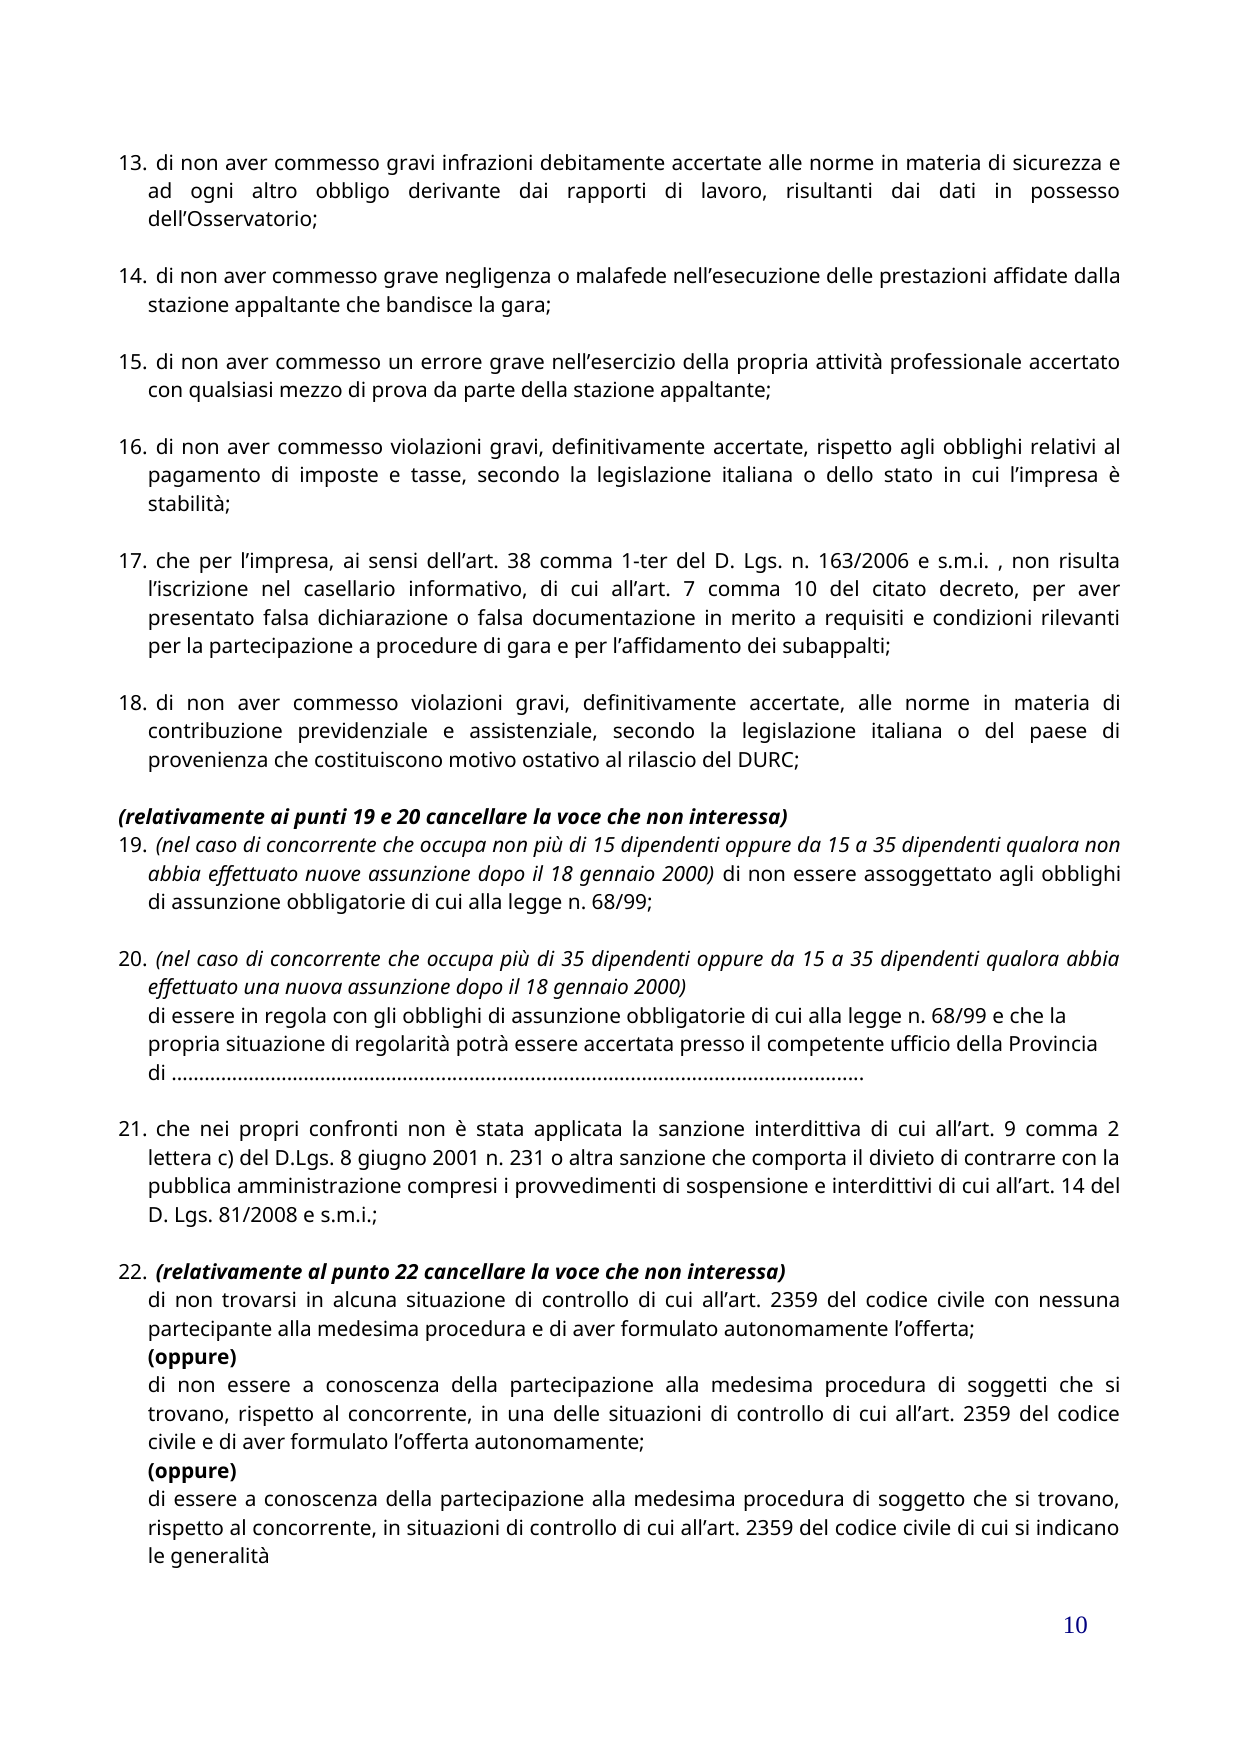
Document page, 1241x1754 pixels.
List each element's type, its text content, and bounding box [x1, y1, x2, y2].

list che nei propri confronti non è stata applicata la sanzione interdittiva di cui all’art. 9 comma 2 lettera c) del D.Lgs. 8 giugno 2001 n. 231 o altra sanzione che comporta il divieto di contrarre con la pubblica amministrazione compresi i provvedimenti di sospensione e interdittivi di cui all’art. 14 del D. Lgs. 81/2008 e s.m.i.; [118, 1114, 1122, 1228]
list (nel caso di concorrente che occupa più di 35 dipendenti oppure da 15 a 35 dipendenti qualora abbia effettuato una nuova assunzione dopo il 18 gennaio 2000) [118, 944, 1122, 1001]
list di non aver commesso un errore grave nell’esercizio della propria attività professionale accertato con qualsiasi mezzo di prova da parte della stazione appaltante; [118, 347, 1122, 404]
list che per l’impresa, ai sensi dell’art. 38 comma 1-ter del D. Lgs. n. 163/2006 e s.m.i. , non risulta l’iscrizione nel casellario informativo, di cui all’art. 7 comma 10 del citato decreto, per aver presentato falsa dichiarazione o falsa documentazione in merito a requisiti e condizioni rilevanti per la partecipazione a procedure di gara e per l’affidamento dei subappalti; [118, 546, 1122, 659]
text di essere a conoscenza della partecipazione alla medesima procedura di soggetto che si trovano, rispetto al concorrente, in situazioni di controllo di cui all’art. 2359 del codice civile di cui si indicano le generalità [148, 1484, 1122, 1569]
list (relativamente al punto 22 cancellare la voce che non interessa) [118, 1257, 1122, 1285]
list di non aver commesso violazioni gravi, definitivamente accertate, rispetto agli obblighi relativi al pagamento di imposte e tasse, secondo la legislazione italiana o dello stato in cui l’impresa è stabilità; [118, 432, 1122, 517]
text (oppure) [148, 1342, 1122, 1371]
text di non trovarsi in alcuna situazione di controllo di cui all’art. 2359 del codice civile con nessuna partecipante alla medesima procedura e di aver formulato autonomamente l’offerta; [148, 1285, 1122, 1342]
list (nel caso di concorrente che occupa non più di 15 dipendenti oppure da 15 a 35 dipendenti qualora non abbia effettuato nuove assunzione dopo il 18 gennaio 2000) di non essere assoggettato agli obblighi di assunzione obbligatorie di cui alla legge n. 68/99; [118, 830, 1122, 916]
text di essere in regola con gli obblighi di assunzione obbligatorie di cui alla legge n. 68/99 e che la propria situazione di regolarità potrà essere accertata presso il competente ufficio della Provincia di ………………………………………................................................................................ [148, 1001, 1122, 1086]
text di non essere a conoscenza della partecipazione alla medesima procedura di soggetti che si trovano, rispetto al concorrente, in una delle situazioni di controllo di cui all’art. 2359 del codice civile e di aver formulato l’offerta autonomamente; [148, 1371, 1122, 1456]
text (relativamente ai punti 19 e 20 cancellare la voce che non interessa) [118, 802, 1122, 830]
text (oppure) [148, 1456, 1122, 1484]
list di non aver commesso grave negligenza o malafede nell’esecuzione delle prestazioni affidate dalla stazione appaltante che bandisce la gara; [118, 261, 1122, 318]
list di non aver commesso gravi infrazioni debitamente accertate alle norme in materia di sicurezza e ad ogni altro obbligo derivante dai rapporti di lavoro, risultanti dai dati in possesso dell’Osservatorio; [118, 148, 1122, 233]
list di non aver commesso violazioni gravi, definitivamente accertate, alle norme in materia di contribuzione previdenziale e assistenziale, secondo la legislazione italiana o del paese di provenienza che costituiscono motivo ostativo al rilascio del DURC; [118, 688, 1122, 773]
